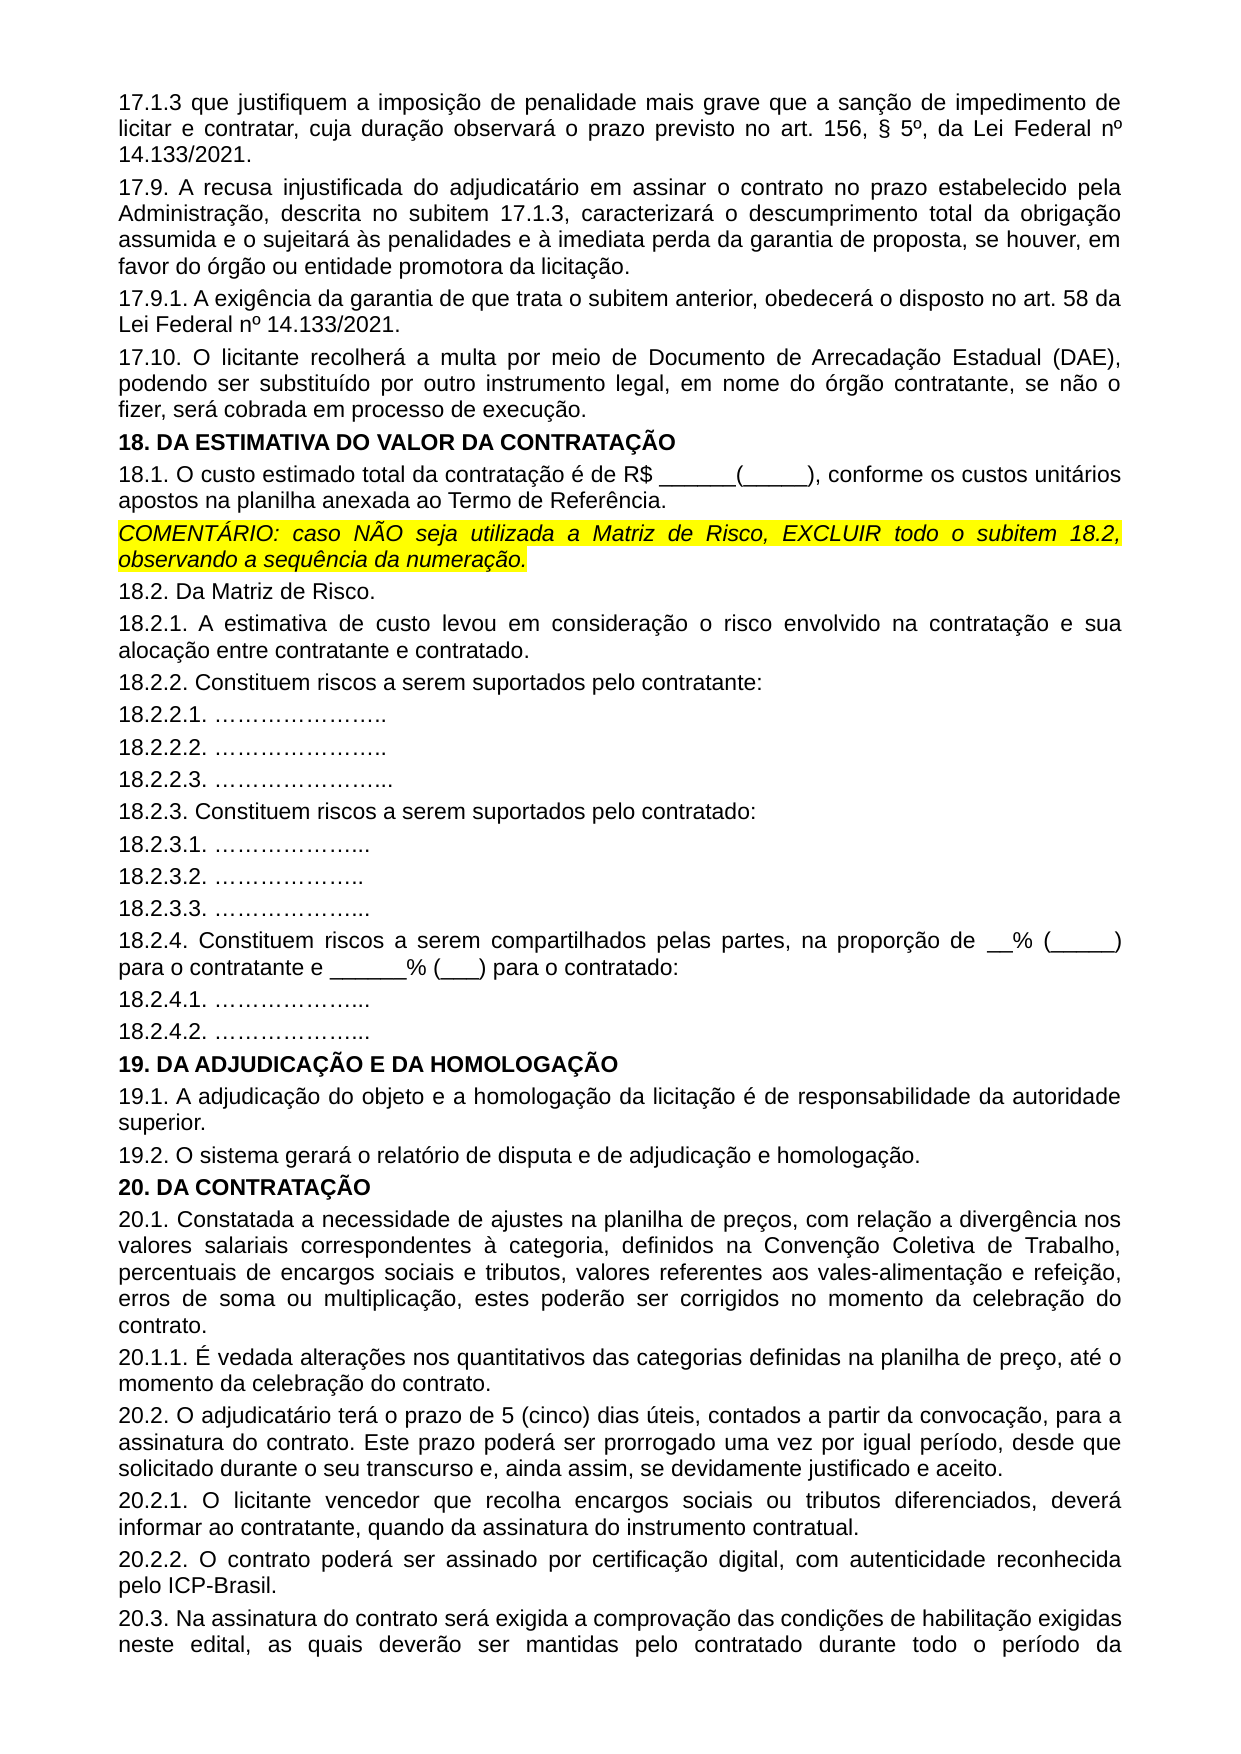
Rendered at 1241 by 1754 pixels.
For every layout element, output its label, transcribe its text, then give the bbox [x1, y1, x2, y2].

text 17.9.1. A exigência da garantia de que trata o subitem anterior, obedecerá o disposto no art. 58 da Lei Federal nº 14.133/2021. [118, 285, 1122, 338]
text 18.1. O custo estimado total da contratação é de R$ ______(_____), conforme os custos unitários apostos na planilha anexada ao Termo de Referência. [118, 461, 1122, 513]
text 20.1.1. É vedada alterações nos quantitativos das categorias definidas na planilha de preço, até o momento da celebração do contrato. [118, 1344, 1122, 1397]
text 18.2.2.1. ………………….. [118, 701, 1122, 728]
text 20.2. O adjudicatário terá o prazo de 5 (cinco) dias úteis, contados a partir da convocação, para a assinatura do contrato. Este prazo poderá ser prorrogado uma vez por igual período, desde que solicitado durante o seu transcurso e, ainda assim, se devidamente justificado e aceito. [118, 1402, 1122, 1482]
text 19. DA ADJUDICAÇÃO E DA HOMOLOGAÇÃO [118, 1051, 1122, 1077]
text 18.2.1. A estimativa de custo levou em consideração o risco envolvido na contratação e sua alocação entre contratante e contratado. [118, 610, 1122, 663]
text 18.2.2.3. …………………... [118, 766, 1122, 792]
text 20.2.1. O licitante vencedor que recolha encargos sociais ou tributos diferenciados, deverá informar ao contratante, quando da assinatura do instrumento contratual. [118, 1487, 1122, 1540]
text 18. DA ESTIMATIVA DO VALOR DA CONTRATAÇÃO [118, 428, 1122, 455]
text 17.1.3 que justifiquem a imposição de penalidade mais grave que a sanção de impedimento de licitar e contratar, cuja duração observará o prazo previsto no art. 156, § 5º, da Lei Federal nº 14.133/2021. [118, 88, 1122, 168]
text 18.2. Da Matriz de Risco. [118, 578, 1122, 604]
text 20.3. Na assinatura do contrato será exigida a comprovação das condições de habilitação exigidas neste edital, as quais deverão ser mantidas pelo contratado durante todo o período da [118, 1605, 1122, 1657]
text 18.2.4.1. ………………... [118, 986, 1122, 1012]
text 20.2.2. O contrato poderá ser assinado por certificação digital, com autenticidade reconhecida pelo ICP-Brasil. [118, 1546, 1122, 1599]
text 20.1. Constatada a necessidade de ajustes na planilha de preços, com relação a divergência nos valores salariais correspondentes à categoria, definidos na Convenção Coletiva de Trabalho, percentuais de encargos sociais e tributos, valores referentes aos vales-alimentação e refeição, erros de soma ou multiplicação, estes poderão ser corrigidos no momento da celebração do contrato. [118, 1206, 1122, 1338]
text 19.2. O sistema gerará o relatório de disputa e de adjudicação e homologação. [118, 1142, 1122, 1168]
text 17.10. O licitante recolherá a multa por meio de Documento de Arrecadação Estadual (DAE), podendo ser substituído por outro instrumento legal, em nome do órgão contratante, se não o fizer, será cobrada em processo de execução. [118, 343, 1122, 423]
text COMENTÁRIO: caso NÃO seja utilizada a Matriz de Risco, EXCLUIR todo o subitem 18.2, observando a sequência da numeração. [118, 519, 1122, 572]
text 18.2.2.2. ………………….. [118, 734, 1122, 760]
text 18.2.3.1. ………………... [118, 831, 1122, 857]
text 18.2.4. Constituem riscos a serem compartilhados pelas partes, na proporção de __% (_____) para o contratante e ______% (___) para o contratado: [118, 927, 1122, 980]
text 17.9. A recusa injustificada do adjudicatário em assinar o contrato no prazo estabelecido pela Administração, descrita no subitem 17.1.3, caracterizará o descumprimento total da obrigação assumida e o sujeitará às penalidades e à imediata perda da garantia de proposta, se houver, em favor do órgão ou entidade promotora da licitação. [118, 173, 1122, 279]
text 18.2.3.2. ……………….. [118, 863, 1122, 889]
text 18.2.2. Constituem riscos a serem suportados pelo contratante: [118, 669, 1122, 695]
text 20. DA CONTRATAÇÃO [118, 1174, 1122, 1200]
text 18.2.3. Constituem riscos a serem suportados pelo contratado: [118, 798, 1122, 824]
text 19.1. A adjudicação do objeto e a homologação da licitação é de responsabilidade da autoridade superior. [118, 1083, 1122, 1136]
text 18.2.4.2. ………………... [118, 1018, 1122, 1045]
text 18.2.3.3. ………………... [118, 895, 1122, 921]
